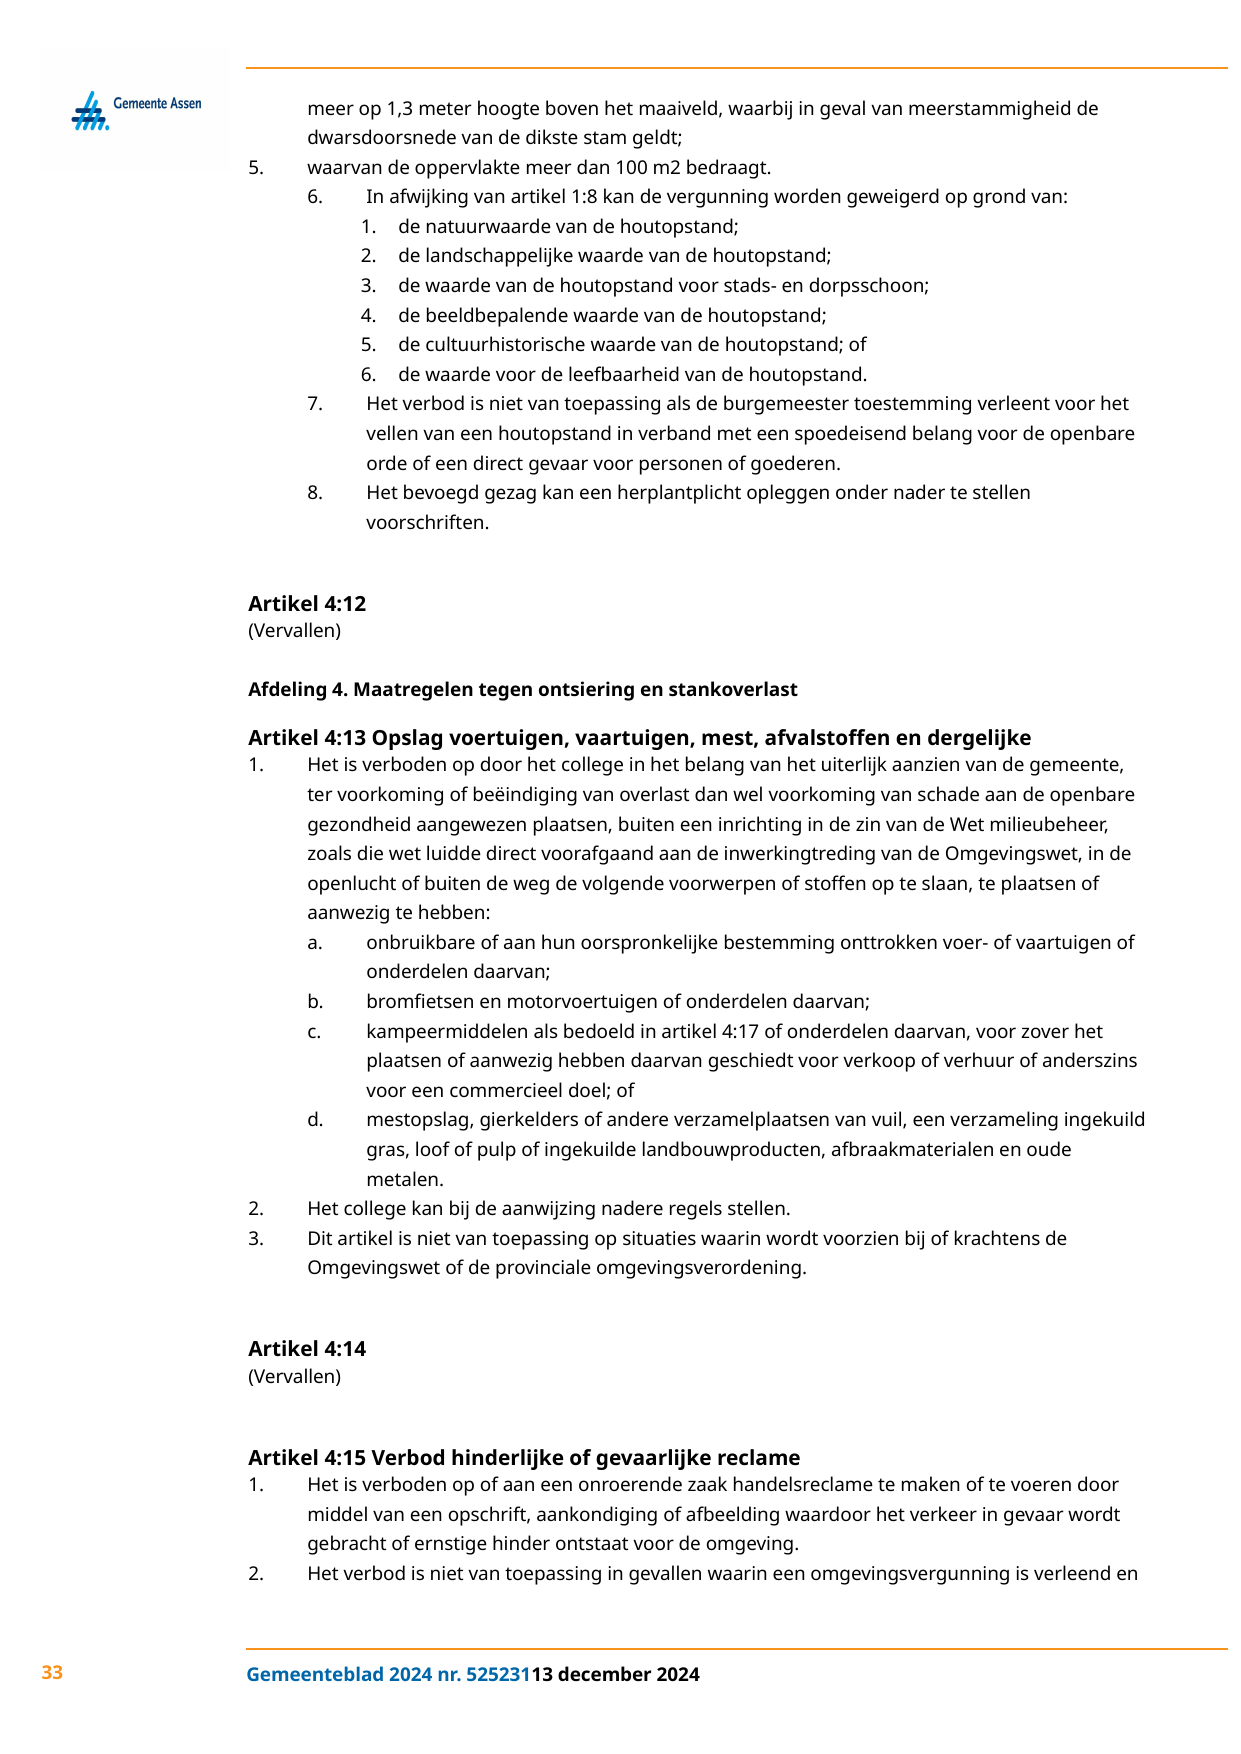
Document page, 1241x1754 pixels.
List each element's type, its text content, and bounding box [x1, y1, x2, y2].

list In afwijking van artikel 1:8 kan de vergunning worden geweigerd op grond van: [307, 183, 1152, 209]
list kampeermiddelen als bedoeld in artikel 4:17 of onderdelen daarvan, voor zover het plaatsen of aanwezig hebben daarvan geschiedt voor verkoop of verhuur of anderszins voor een commercieel doel; of [307, 1018, 1152, 1103]
list de cultuurhistorische waarde van de houtopstand; of [361, 331, 1152, 357]
list Het bevoegd gezag kan een herplantplicht opleggen onder nader te stellen voorschriften. [307, 479, 1152, 535]
text (Vervallen) [248, 1363, 1152, 1389]
list Het verbod is niet van toepassing in gevallen waarin een omgevingsvergunning is verleend en [248, 1560, 1152, 1586]
picture [41, 47, 231, 172]
list meer op 1,3 meter hoogte boven het maaiveld, waarbij in geval van meerstammigheid de dwarsdoorsnede van de dikste stam geldt; [248, 95, 1152, 150]
text (Vervallen) [248, 617, 1152, 643]
text Artikel 4:13 Opslag voertuigen, vaartuigen, mest, afvalstoffen en dergelijke [248, 723, 1152, 752]
list Het college kan bij de aanwijzing nadere regels stellen. [248, 1195, 1152, 1221]
list mestopslag, gierkelders of andere verzamelplaatsen van vuil, een verzameling ingekuild gras, loof of pulp of ingekuilde landbouwproducten, afbraakmaterialen en oude metalen. [307, 1107, 1152, 1191]
text Artikel 4:15 Verbod hinderlijke of gevaarlijke reclame [248, 1443, 1152, 1471]
list Het verbod is niet van toepassing als de burgemeester toestemming verleent voor het vellen van een houtopstand in verband met een spoedeisend belang voor de openbare orde of een direct gevaar voor personen of goederen. [307, 391, 1152, 476]
list Dit artikel is niet van toepassing op situaties waarin wordt voorzien bij of krachtens de Omgevingswet of de provinciale omgevingsverordening. [248, 1225, 1152, 1280]
text Artikel 4:12 [248, 589, 1152, 617]
list Het is verboden op of aan een onroerende zaak handelsreclame te maken of te voeren door middel van een opschrift, aankondiging of afbeelding waardoor het verkeer in gevaar wordt gebracht of ernstige hinder ontstaat voor de omgeving. [248, 1471, 1152, 1556]
list de landschappelijke waarde van de houtopstand; [361, 243, 1152, 268]
list onbruikbare of aan hun oorspronkelijke bestemming onttrokken voer- of vaartuigen of onderdelen daarvan; [307, 929, 1152, 984]
text Artikel 4:14 [248, 1334, 1152, 1363]
list de waarde van de houtopstand voor stads- en dorpsschoon; [361, 272, 1152, 298]
list waarvan de oppervlakte meer dan 100 m2 bedraagt. [248, 154, 1152, 180]
list de natuurwaarde van de houtopstand; [361, 213, 1152, 239]
list bromfietsen en motorvoertuigen of onderdelen daarvan; [307, 988, 1152, 1014]
list Het is verboden op door het college in het belang van het uiterlijk aanzien van de gemeente, ter voorkoming of beëindiging van overlast dan wel voorkoming van schade aan de openbare gezondheid aangewezen plaatsen, buiten een inrichting in de zin van de Wet milieubeheer, zoals die wet luidde direct voorafgaand aan de inwerkingtreding van de Omgevingswet, in de openlucht of buiten de weg de volgende voorwerpen of stoffen op te slaan, te plaatsen of aanwezig te hebben: [248, 752, 1152, 925]
list de beeldbepalende waarde van de houtopstand; [361, 302, 1152, 328]
text Afdeling 4. Maatregelen tegen ontsiering en stankoverlast [248, 677, 1152, 702]
list de waarde voor de leefbaarheid van de houtopstand. [361, 361, 1152, 387]
